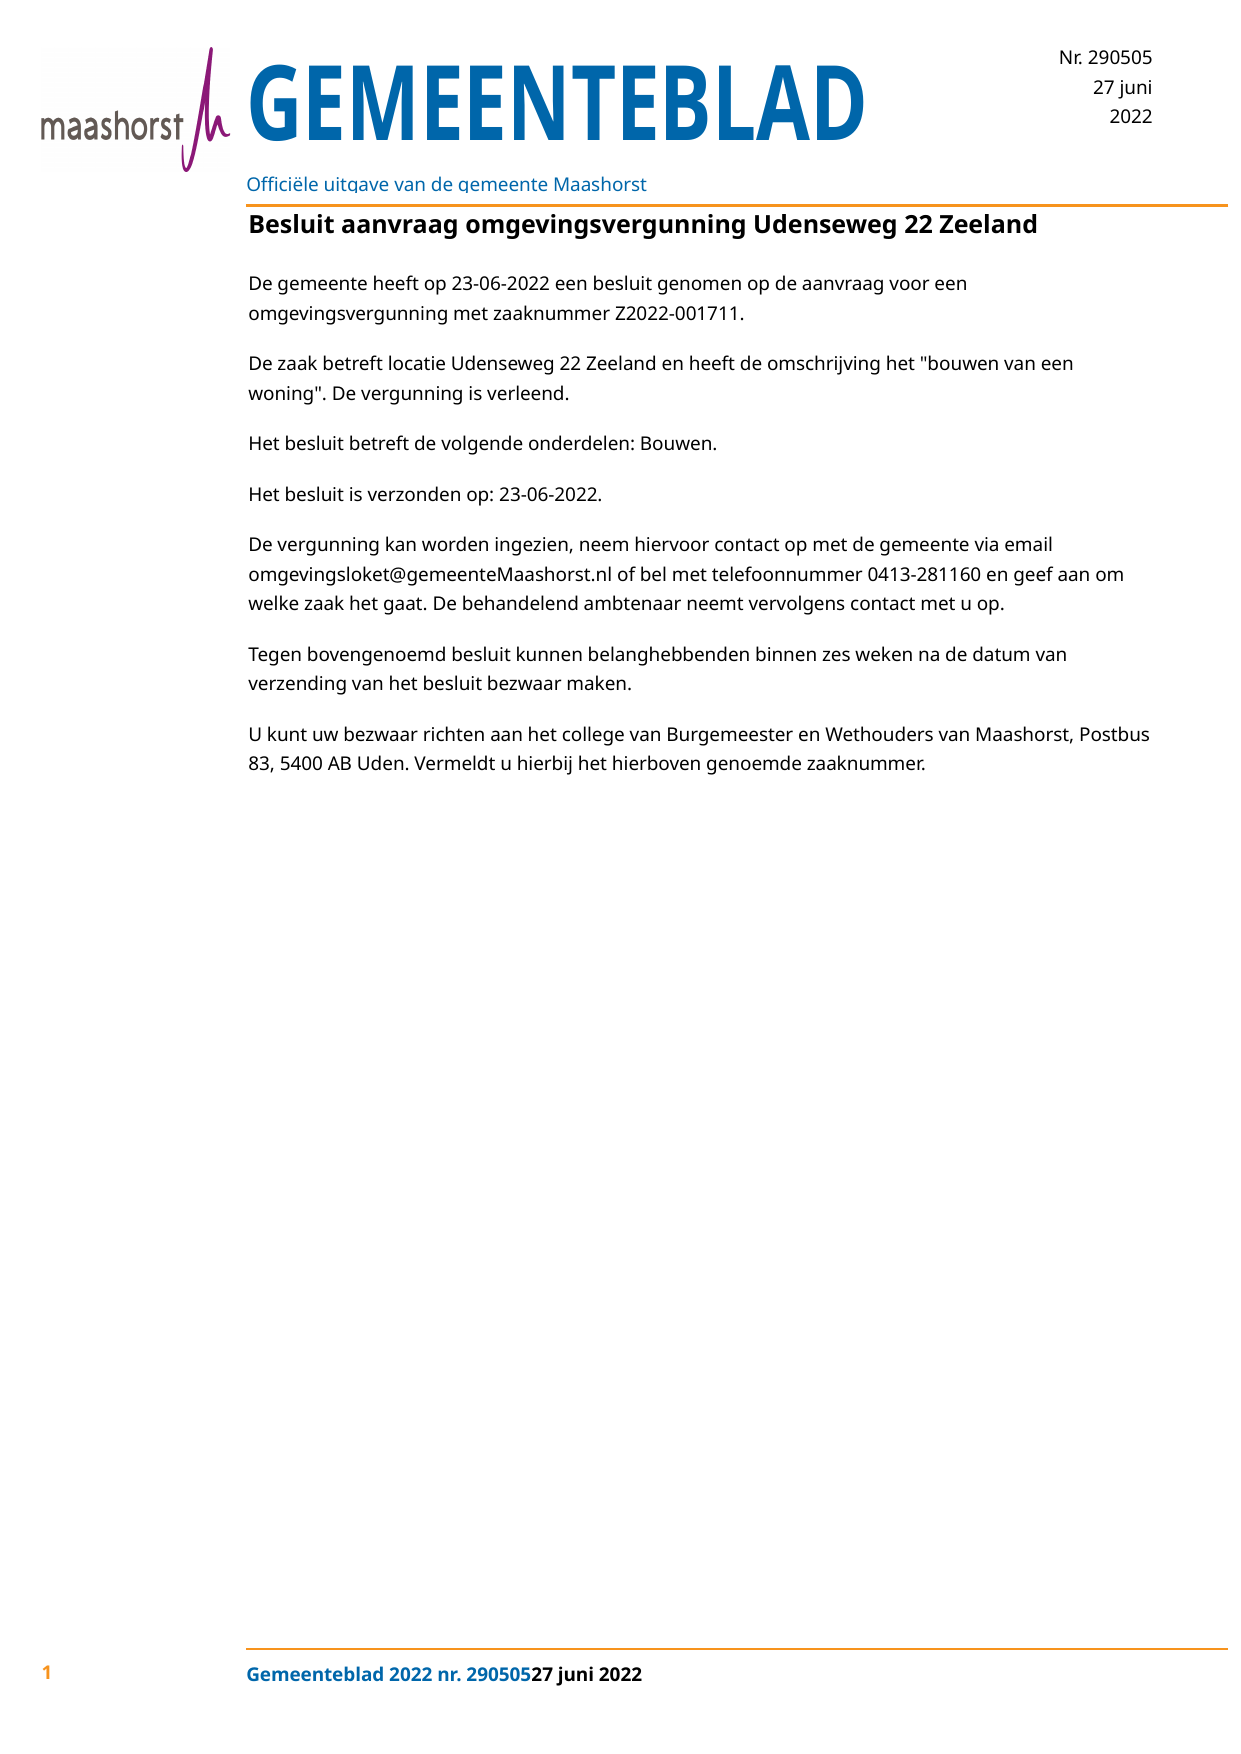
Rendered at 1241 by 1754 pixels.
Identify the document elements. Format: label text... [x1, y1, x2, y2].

text De zaak betreft locatie Udenseweg 22 Zeeland en heeft de omschrijving het "bouwen van een woning". De vergunning is verleend. [248, 350, 1152, 406]
picture [41, 47, 231, 172]
text De gemeente heeft op 23-06-2022 een besluit genomen op de aanvraag voor een omgevingsvergunning met zaaknummer Z2022-001711. [248, 270, 1152, 326]
text De vergunning kan worden ingezien, neem hiervoor contact op met de gemeente via email omgevingsloket@gemeenteMaashorst.nl of bel met telefoonnummer 0413-281160 en geef aan om welke zaak het gaat. De behandelend ambtenaar neemt vervolgens contact met u op. [248, 531, 1152, 616]
text Besluit aanvraag omgevingsvergunning Udenseweg 22 Zeeland [248, 207, 1152, 241]
text Het besluit is verzonden op: 23-06-2022. [248, 481, 1152, 506]
text Tegen bovengenoemd besluit kunnen belanghebbenden binnen zes weken na de datum van verzending van het besluit bezwaar maken. [248, 641, 1152, 696]
text U kunt uw bezwaar richten aan het college van Burgemeester en Wethouders van Maashorst, Postbus 83, 5400 AB Uden. Vermeldt u hierbij het hierboven genoemde zaaknummer. [248, 721, 1152, 776]
text Het besluit betreft de volgende onderdelen: Bouwen. [248, 430, 1152, 456]
